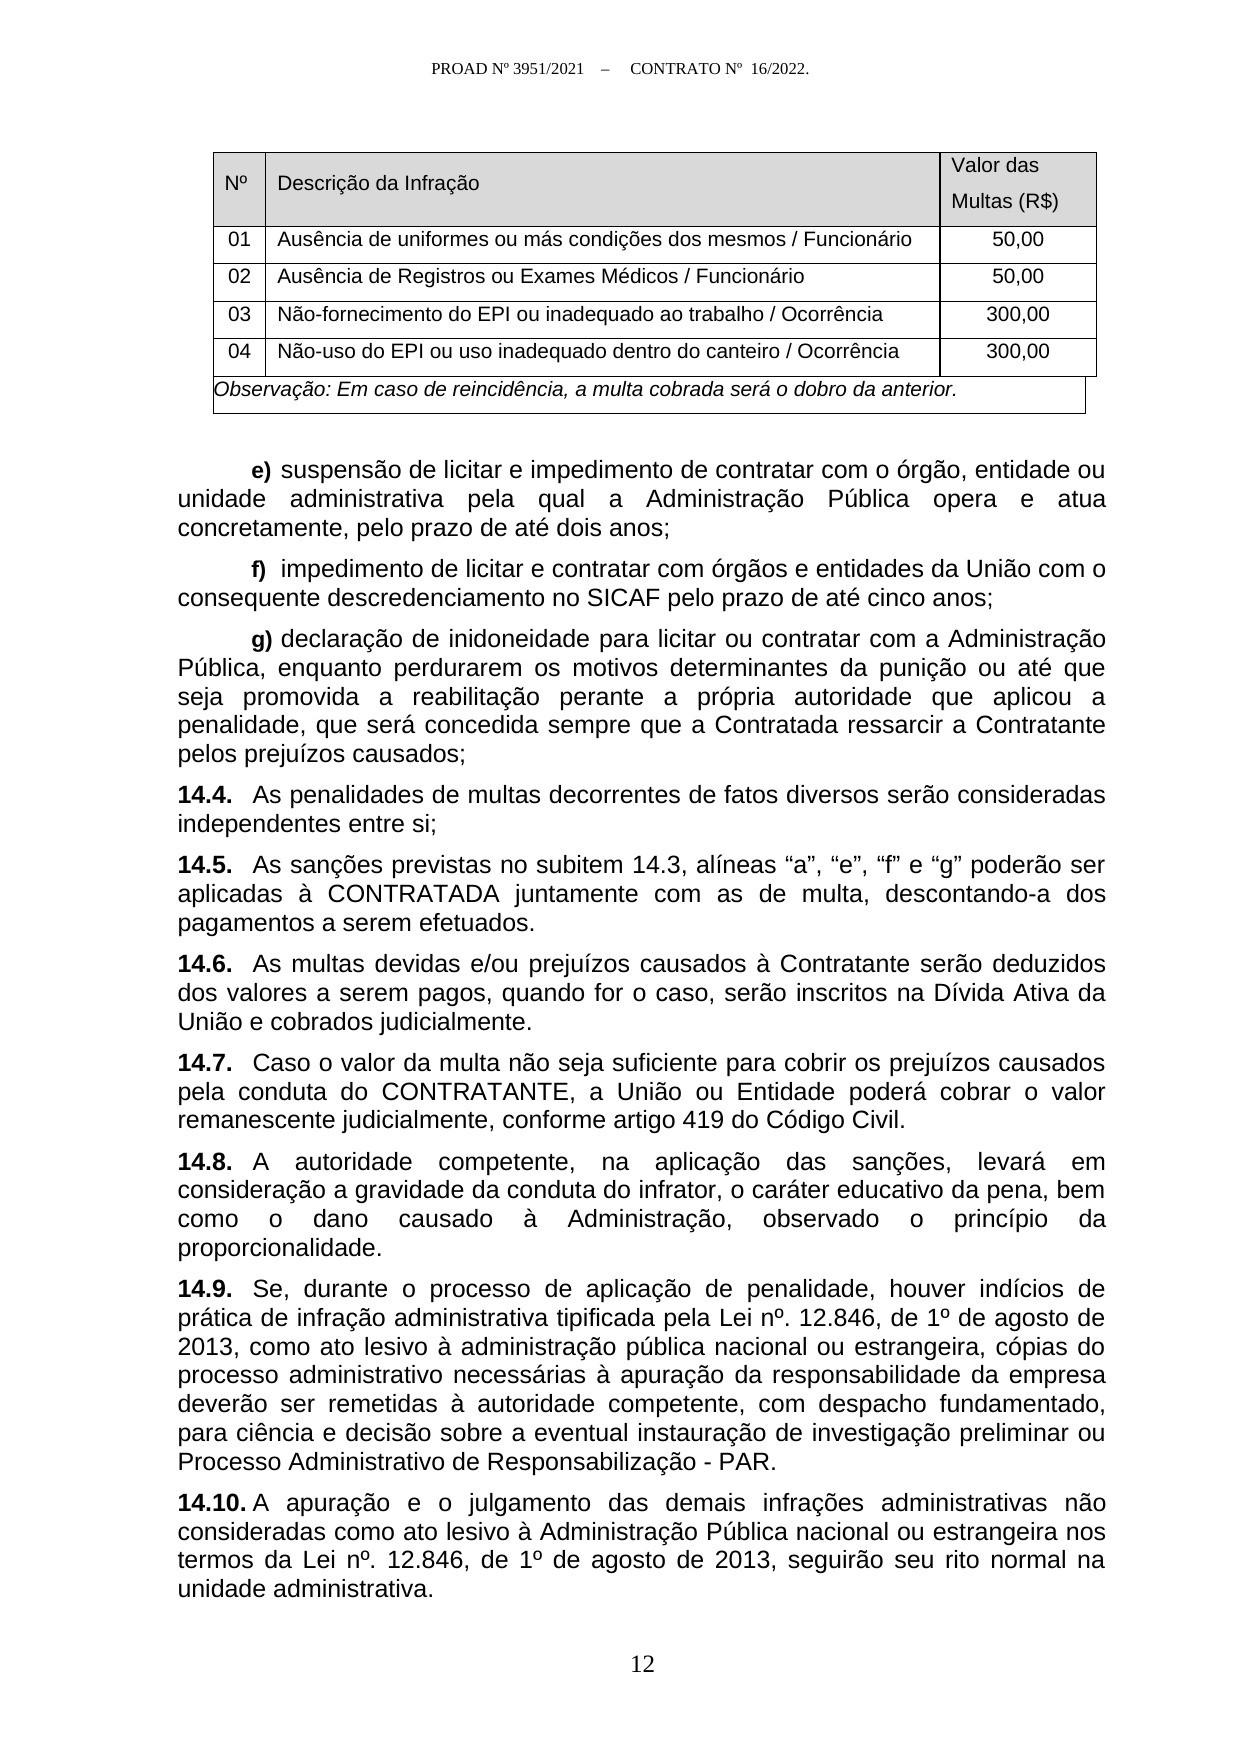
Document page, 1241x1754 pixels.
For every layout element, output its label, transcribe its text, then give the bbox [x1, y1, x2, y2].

table_cell 300,00 [941, 302, 1096, 338]
table_cell Observação: Em caso de reincidência, a multa cobrada será o dobro da anterior. [214, 377, 1085, 413]
table_cell 50,00 [941, 227, 1096, 263]
table_cell Não-fornecimento do EPI ou inadequado ao trabalho / Ocorrência [266, 302, 939, 338]
table_cell 02 [214, 264, 265, 301]
table_header [189, 152, 213, 226]
list declaração de inidoneidade para licitar ou contratar com a Administração Pública, enquanto perdurarem os motivos determinantes da punição ou até que seja promovida a reabilitação perante a própria autoridade que aplicou a penalidade, que será concedida sempre que a Contratada ressarcir a Contratante pelos prejuízos causados; [177, 624, 1107, 768]
list A apuração e o julgamento das demais infrações administrativas não consideradas como ato lesivo à Administração Pública nacional ou estrangeira nos termos da Lei nº. 12.846, de 1º de agosto de 2013, seguirão seu rito normal na unidade administrativa. [177, 1488, 1107, 1603]
table_cell 04 [214, 339, 265, 376]
table_cell 300,00 [941, 339, 1096, 376]
table_header Nº [214, 153, 265, 226]
table_cell [189, 338, 213, 376]
table_cell Não-uso do EPI ou uso inadequado dentro do canteiro / Ocorrência [266, 339, 939, 376]
list Caso o valor da multa não seja suficiente para cobrir os prejuízos causados pela conduta do CONTRATANTE, a União ou Entidade poderá cobrar o valor remanescente judicialmente, conforme artigo 419 do Código Civil. [177, 1048, 1107, 1134]
list As multas devidas e/ou prejuízos causados à Contratante serão deduzidos dos valores a serem pagos, quando for o caso, serão inscritos na Dívida Ativa da União e cobrados judicialmente. [177, 949, 1107, 1036]
table_cell Ausência de Registros ou Exames Médicos / Funcionário [266, 264, 939, 301]
table_cell [189, 376, 213, 413]
table_cell 50,00 [941, 264, 1096, 301]
table_cell [189, 301, 213, 338]
list impedimento de licitar e contratar com órgãos e entidades da União com o consequente descredenciamento no SICAF pelo prazo de até cinco anos; [177, 554, 1107, 612]
table_cell [189, 263, 213, 301]
table_cell [1086, 377, 1096, 413]
list As penalidades de multas decorrentes de fatos diversos serão consideradas independentes entre si; [177, 781, 1107, 838]
list suspensão de licitar e impedimento de contratar com o órgão, entidade ou unidade administrativa pela qual a Administração Pública opera e atua concretamente, pelo prazo de até dois anos; [177, 456, 1107, 542]
list Se, durante o processo de aplicação de penalidade, houver indícios de prática de infração administrativa tipificada pela Lei nº. 12.846, de 1º de agosto de 2013, como ato lesivo à administração pública nacional ou estrangeira, cópias do processo administrativo necessárias à apuração da responsabilidade da empresa deverão ser remetidas à autoridade competente, com despacho fundamentado, para ciência e decisão sobre a eventual instauração de investigação preliminar ou Processo Administrativo de Responsabilização - PAR. [177, 1274, 1107, 1476]
table_cell [189, 226, 213, 263]
list A autoridade competente, na aplicação das sanções, levará em consideração a gravidade da conduta do infrator, o caráter educativo da pena, bem como o dano causado à Administração, observado o princípio da proporcionalidade. [177, 1147, 1107, 1262]
table_cell Ausência de uniformes ou más condições dos mesmos / Funcionário [266, 227, 939, 263]
table_header Descrição da Infração [266, 153, 939, 226]
list As sanções previstas no subitem 14.3, alíneas “a”, “e”, “f” e “g” poderão ser aplicadas à CONTRATADA juntamente com as de multa, descontando-a dos pagamentos a serem efetuados. [177, 851, 1107, 937]
table_header Valor das Multas (R$) [941, 153, 1096, 226]
table_cell 01 [214, 227, 265, 263]
table_cell 03 [214, 302, 265, 338]
